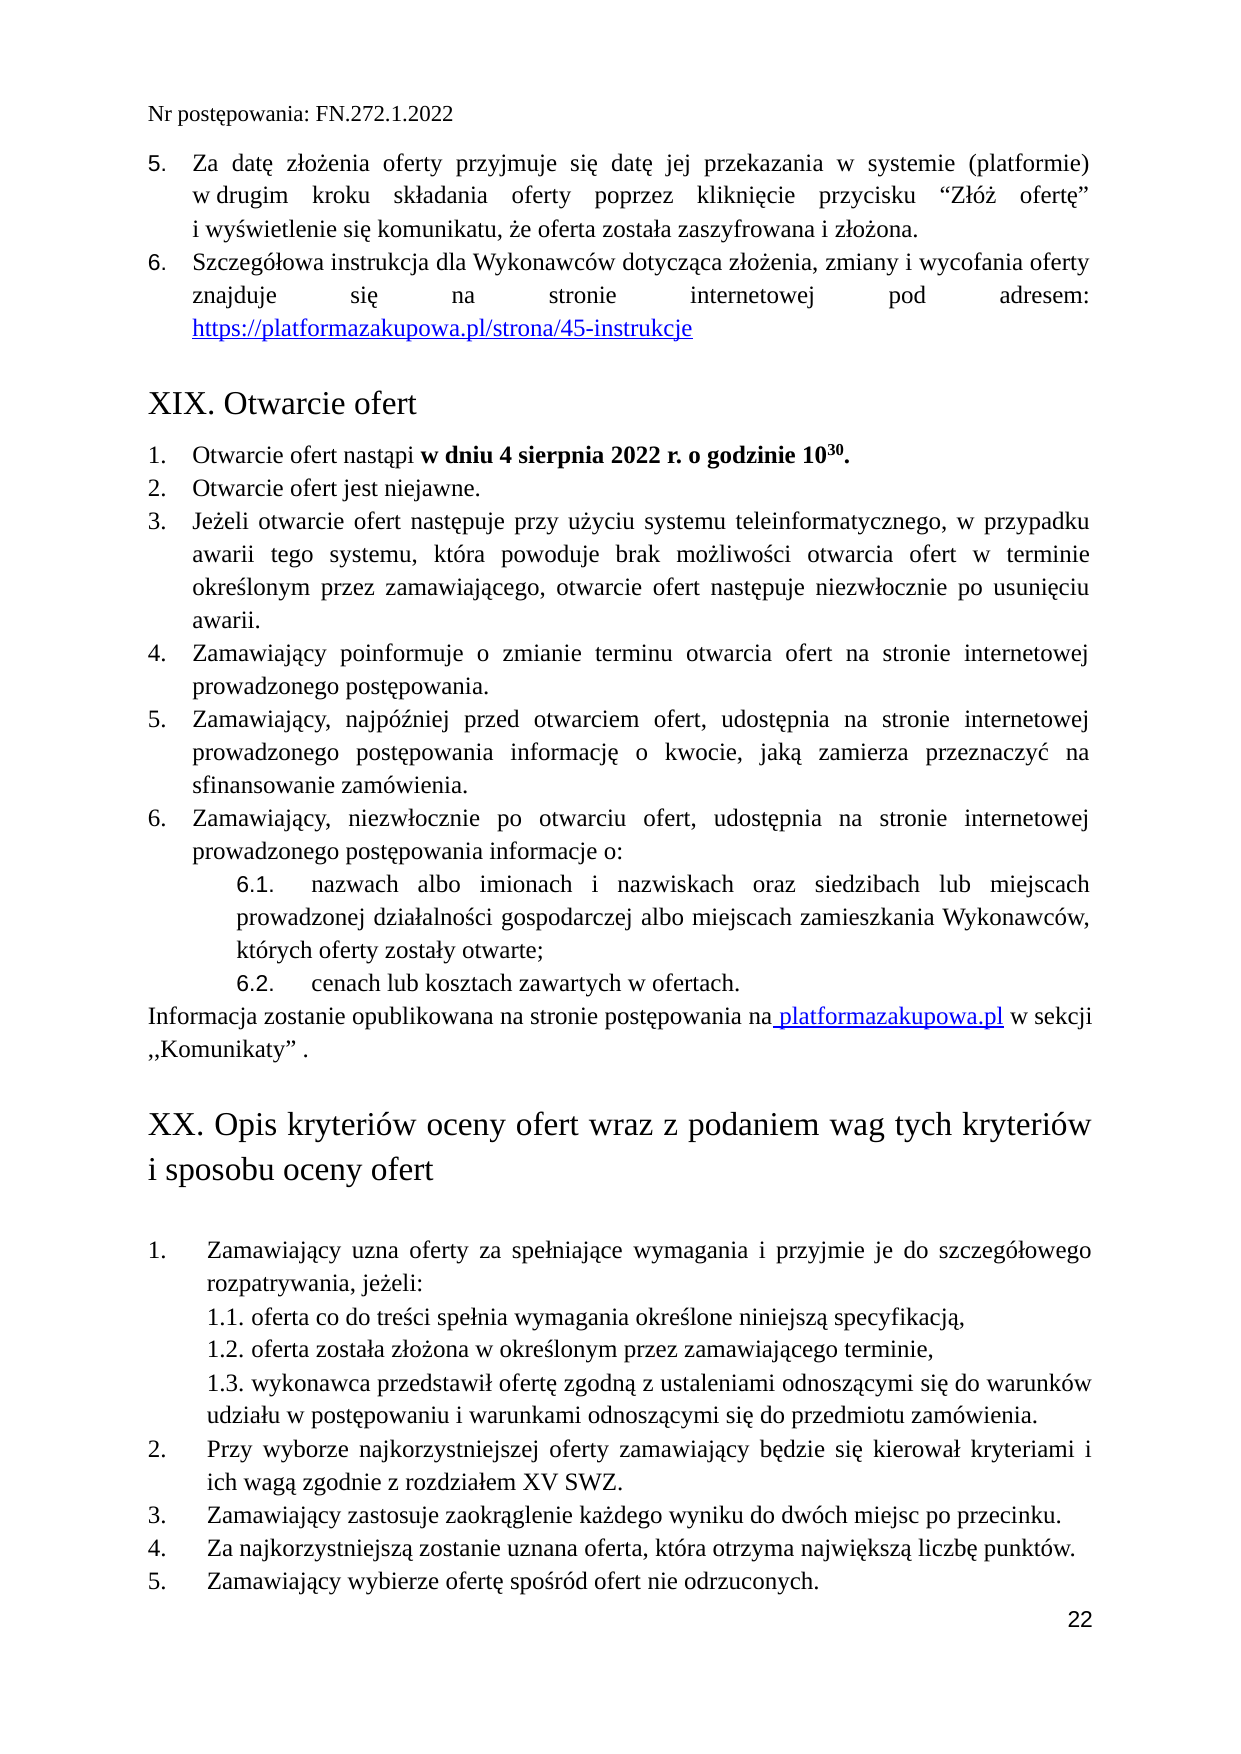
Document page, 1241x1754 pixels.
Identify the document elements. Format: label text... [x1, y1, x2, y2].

subtitle XIX. Otwarcie ofert [148, 383, 1093, 422]
list wykonawca przedstawił ofertę zgodną z ustaleniami odnoszącymi się do warunków udziału w postępowaniu i warunkami odnoszącymi się do przedmiotu zamówienia. [207, 1368, 1093, 1429]
list oferta została złożona w określonym przez zamawiającego terminie, [207, 1334, 1093, 1363]
list nazwach albo imionach i nazwiskach oraz siedzibach lub miejscach prowadzonej działalności gospodarczej albo miejscach zamieszkania Wykonawców, których oferty zostały otwarte; [236, 869, 1090, 964]
list Zamawiający uzna oferty za spełniające wymagania i przyjmie je do szczegółowego rozpatrywania, jeżeli: [148, 1236, 1093, 1297]
list Otwarcie ofert nastąpi w dniu 4 sierpnia 2022 r. o godzinie 1030. [148, 440, 1090, 468]
list Zamawiający, najpóźniej przed otwarciem ofert, udostępnia na stronie internetowej prowadzonego postępowania informację o kwocie, jaką zamierza przeznaczyć na sfinansowanie zamówienia. [148, 704, 1090, 799]
list cenach lub kosztach zawartych w ofertach. [236, 968, 1090, 997]
list Za najkorzystniejszą zostanie uznana oferta, która otrzyma największą liczbę punktów. [148, 1533, 1093, 1561]
list Zamawiający, niezwłocznie po otwarciu ofert, udostępnia na stronie internetowej prowadzonego postępowania informacje o: [148, 803, 1090, 865]
list Za datę złożenia oferty przyjmuje się datę jej przekazania w systemie (platformie) w drugim kroku składania oferty poprzez kliknięcie przycisku “Złóż ofertę” i wyświetlenie się komunikatu, że oferta została zaszyfrowana i złożona. [148, 148, 1090, 242]
list Zamawiający wybierze ofertę spośród ofert nie odrzuconych. [148, 1566, 1093, 1594]
list Szczegółowa instrukcja dla Wykonawców dotycząca złożenia, zmiany i wycofania oferty znajduje się na stronie internetowej pod adresem: https://platformazakupowa.pl/strona/45-instrukcje [148, 247, 1090, 341]
text Informacja zostanie opublikowana na stronie postępowania na platformazakupowa.pl w sekcji ,,Komunikaty” . [148, 1001, 1093, 1063]
subtitle XX. Opis kryteriów oceny ofert wraz z podaniem wag tych kryteriów i sposobu oceny ofert [148, 1105, 1093, 1187]
list Jeżeli otwarcie ofert następuje przy użyciu systemu teleinformatycznego, w przypadku awarii tego systemu, która powoduje brak możliwości otwarcia ofert w terminie określonym przez zamawiającego, otwarcie ofert następuje niezwłocznie po usunięciu awarii. [148, 506, 1090, 634]
list Otwarcie ofert jest niejawne. [148, 473, 1090, 502]
list oferta co do treści spełnia wymagania określone niniejszą specyfikacją, [207, 1302, 1093, 1330]
list Zamawiający poinformuje o zmianie terminu otwarcia ofert na stronie internetowej prowadzonego postępowania. [148, 638, 1090, 700]
list Przy wyborze najkorzystniejszej oferty zamawiający będzie się kierował kryteriami i ich wagą zgodnie z rozdziałem XV SWZ. [148, 1434, 1093, 1495]
list Zamawiający zastosuje zaokrąglenie każdego wyniku do dwóch miejsc po przecinku. [148, 1500, 1093, 1528]
